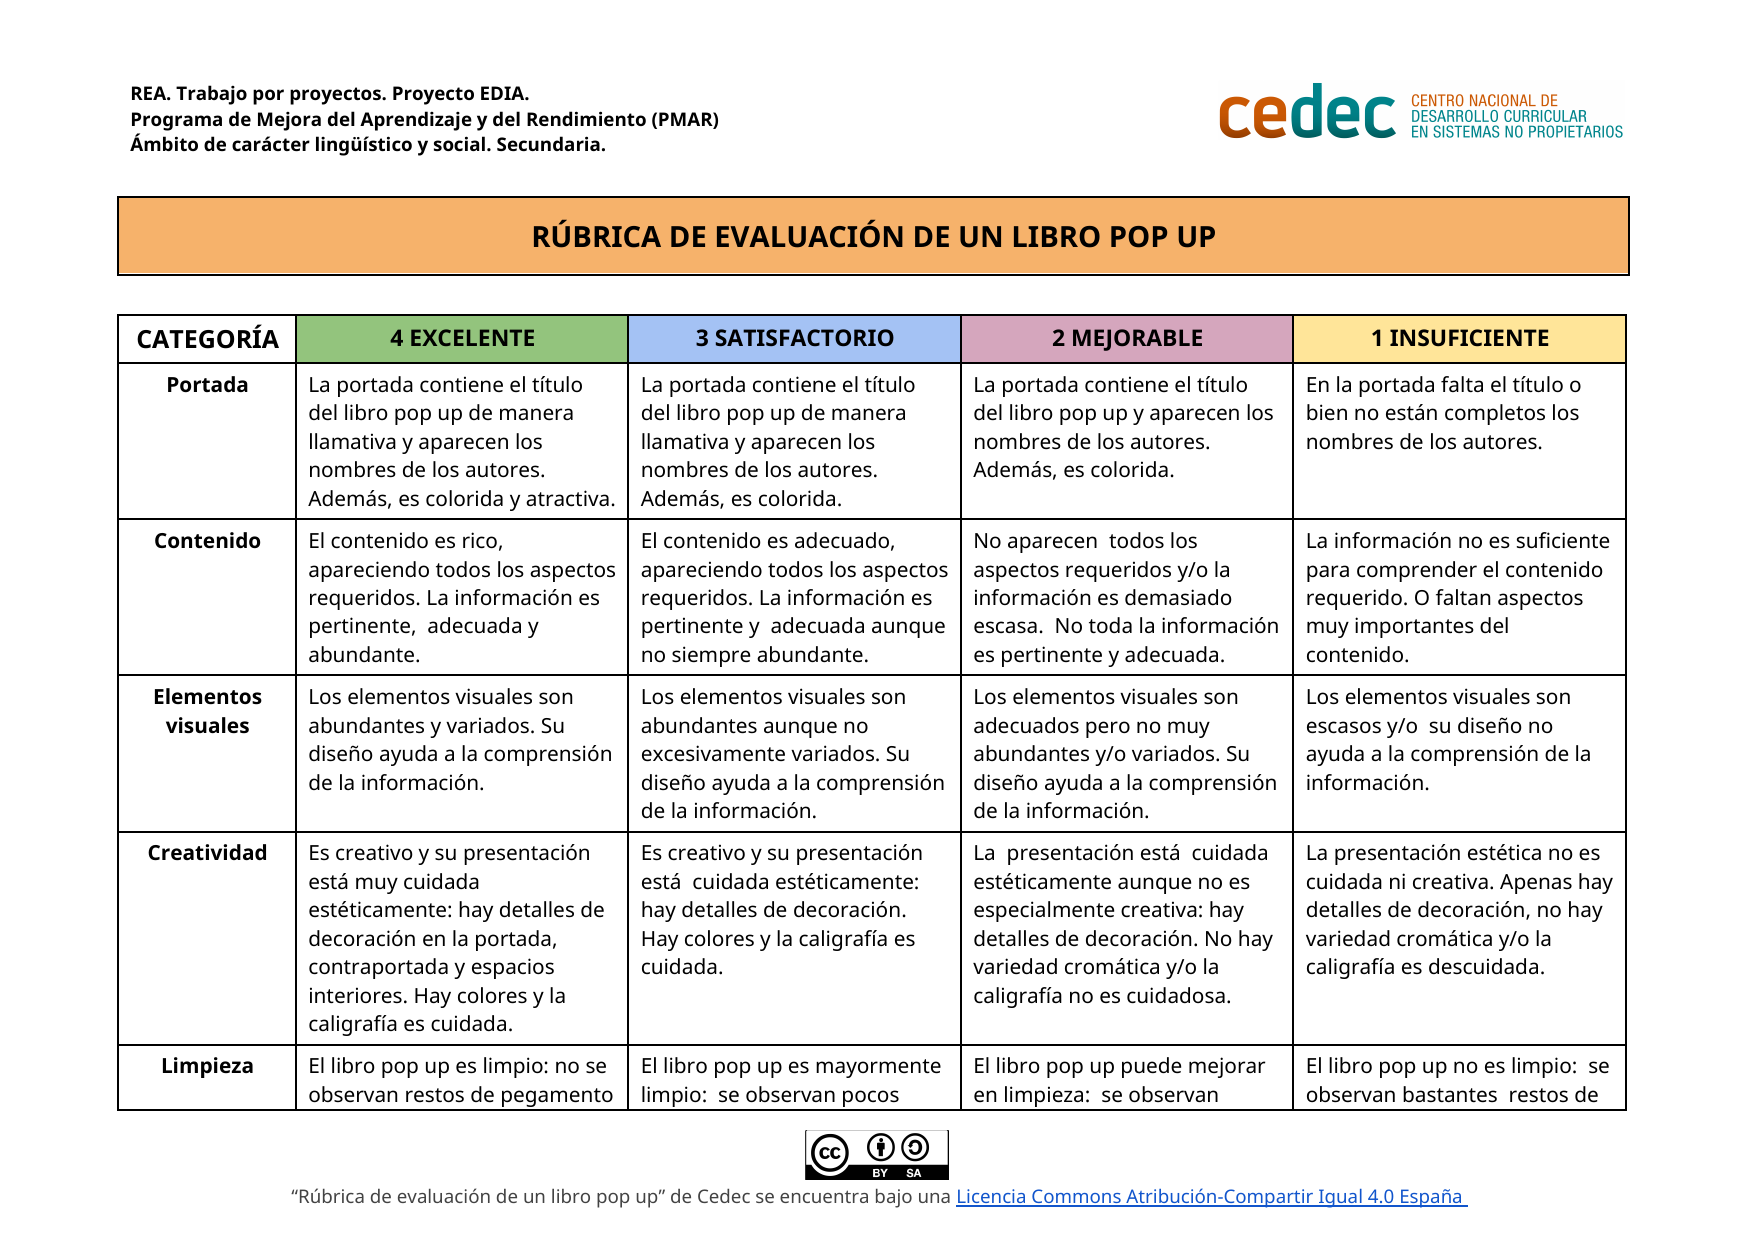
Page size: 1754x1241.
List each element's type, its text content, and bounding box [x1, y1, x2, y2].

table_cell Es creativo y su presentación está muy cuidada estéticamente: hay detalles de decoración en la portada, contraportada y espacios interiores. Hay colores y la caligrafía es cuidada. [297, 833, 627, 1043]
table_cell El contenido es adecuado, apareciendo todos los aspectos requeridos. La información es pertinente y adecuada aunque no siempre abundante. [629, 520, 960, 674]
table_cell La presentación está cuidada estéticamente aunque no es especialmente creativa: hay detalles de decoración. No hay variedad cromática y/o la caligrafía no es cuidadosa. [962, 833, 1292, 1043]
picture [1218, 80, 1625, 140]
table_cell El libro pop up no es limpio: se observan bastantes restos de [1294, 1046, 1625, 1108]
table_header CATEGORÍA [119, 316, 295, 362]
table_header 3 SATISFACTORIO [629, 316, 960, 362]
table_cell Elementos visuales [119, 676, 295, 831]
table_cell Contenido [119, 520, 295, 674]
table_header 4 EXCELENTE [297, 316, 627, 362]
picture [805, 1130, 949, 1180]
table_cell El libro pop up puede mejorar en limpieza: se observan [962, 1046, 1292, 1108]
table_header RÚBRICA DE EVALUACIÓN DE UN LIBRO POP UP [119, 198, 1628, 273]
table_cell La información no es suficiente para comprender el contenido requerido. O faltan aspectos muy importantes del contenido. [1294, 520, 1625, 674]
table_cell El libro pop up es mayormente limpio: se observan pocos [629, 1046, 960, 1108]
table_cell La portada contiene el título del libro pop up y aparecen los nombres de los autores. Además, es colorida. [962, 364, 1292, 518]
table_cell Es creativo y su presentación está cuidada estéticamente: hay detalles de decoración. Hay colores y la caligrafía es cuidada. [629, 833, 960, 1043]
table_cell Los elementos visuales son abundantes y variados. Su diseño ayuda a la comprensión de la información. [297, 676, 627, 831]
table_cell En la portada falta el título o bien no están completos los nombres de los autores. [1294, 364, 1625, 518]
table_cell Los elementos visuales son adecuados pero no muy abundantes y/o variados. Su diseño ayuda a la comprensión de la información. [962, 676, 1292, 831]
table_header 1 INSUFICIENTE [1294, 316, 1625, 362]
table_cell La portada contiene el título del libro pop up de manera llamativa y aparecen los nombres de los autores. Además, es colorida. [629, 364, 960, 518]
table_cell No aparecen todos los aspectos requeridos y/o la información es demasiado escasa. No toda la información es pertinente y adecuada. [962, 520, 1292, 674]
table_cell El libro pop up es limpio: no se observan restos de pegamento [297, 1046, 627, 1108]
table_cell Creatividad [119, 833, 295, 1043]
table_cell La portada contiene el título del libro pop up de manera llamativa y aparecen los nombres de los autores. Además, es colorida y atractiva. [297, 364, 627, 518]
table_cell Los elementos visuales son escasos y/o su diseño no ayuda a la comprensión de la información. [1294, 676, 1625, 831]
table_cell El contenido es rico, apareciendo todos los aspectos requeridos. La información es pertinente, adecuada y abundante. [297, 520, 627, 674]
table_header 2 MEJORABLE [962, 316, 1292, 362]
table_cell Portada [119, 364, 295, 518]
table_cell Limpieza [119, 1046, 295, 1108]
table_cell La presentación estética no es cuidada ni creativa. Apenas hay detalles de decoración, no hay variedad cromática y/o la caligrafía es descuidada. [1294, 833, 1625, 1043]
table_cell Los elementos visuales son abundantes aunque no excesivamente variados. Su diseño ayuda a la comprensión de la información. [629, 676, 960, 831]
